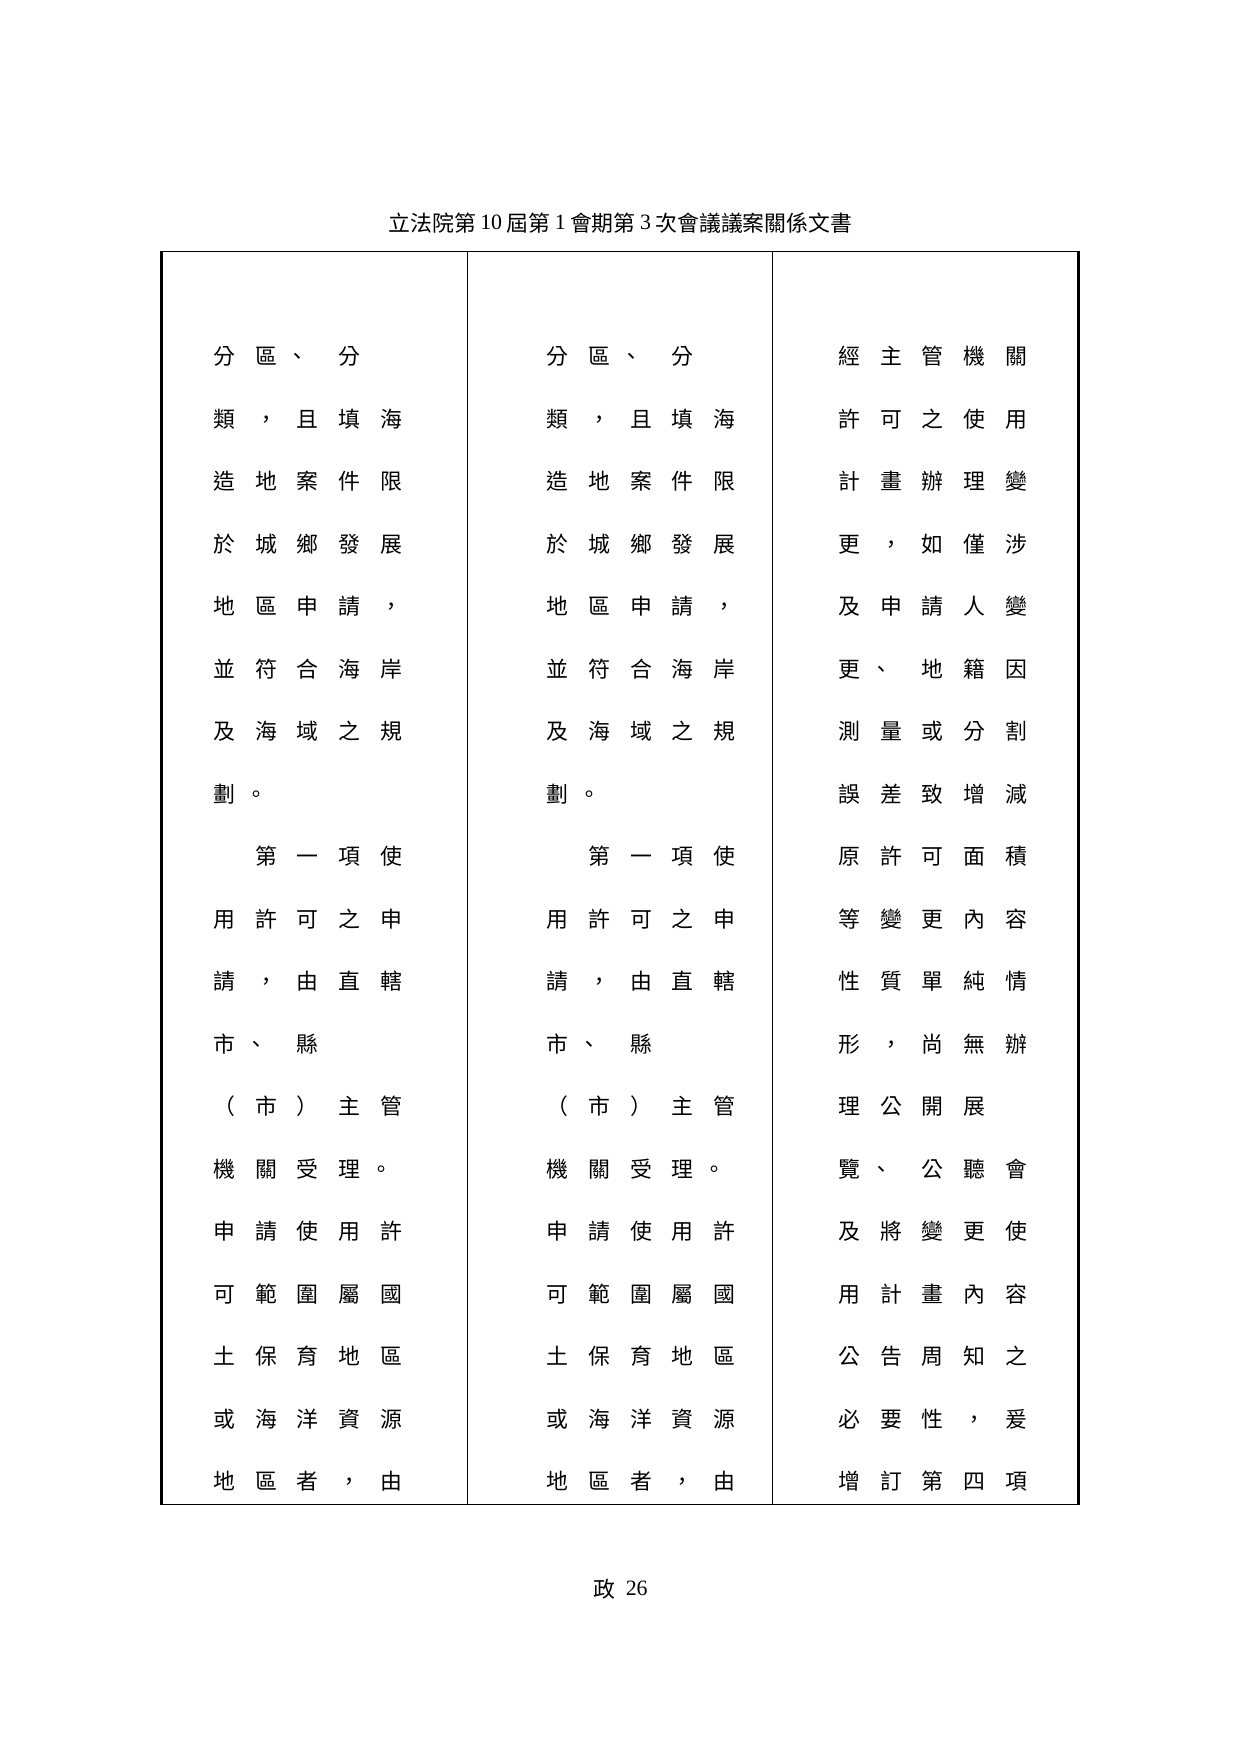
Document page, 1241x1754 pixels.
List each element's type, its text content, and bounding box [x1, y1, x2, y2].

table_cell 分區、分類，且填海造地案件限於城鄉發展地區申請，並符合海岸及海域之規劃。 第一項使用許可之申請，由直轄市、縣（市）主管機關受理。申請使用許可範圍屬國土保育地區或海洋資源地區者，由 [468, 252, 772, 1504]
table_cell 分區、分類，且填海造地案件限於城鄉發展地區申請，並符合海岸及海域之規劃。 第一項使用許可之申請，由直轄市、縣（市）主管機關受理。申請使用許可範圍屬國土保育地區或海洋資源地區者，由 [163, 252, 467, 1504]
table_cell 經主管機關許可之使用計畫辦理變更，如僅涉及申請人變更、地籍因測量或分割誤差致增減原許可面積等變更內容性質單純情形，尚無辦理公開展覽、公聽會及將變更使用計畫內容公告周知之必要性，爰增訂第四項 [773, 252, 1077, 1504]
